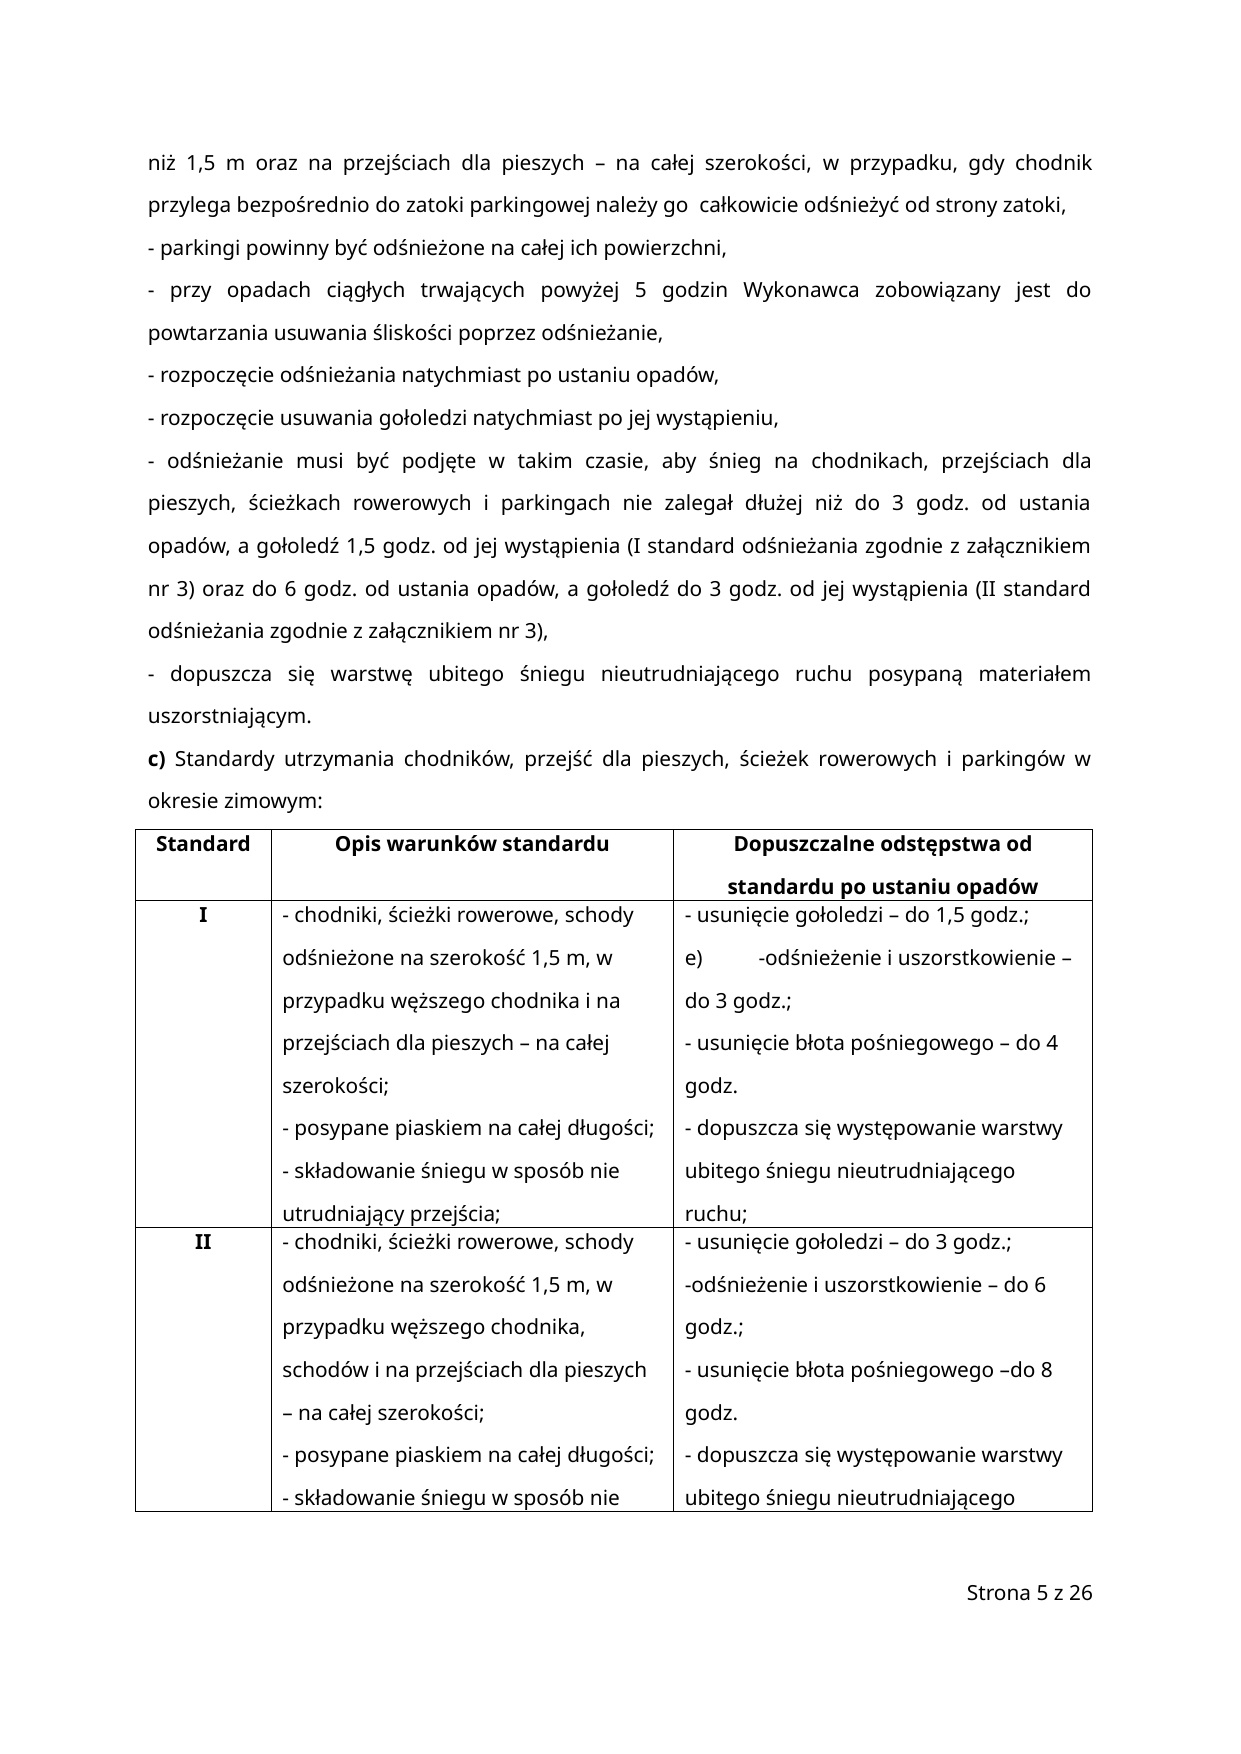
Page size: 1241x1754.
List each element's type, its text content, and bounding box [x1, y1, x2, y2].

table_cell - chodniki, ścieżki rowerowe, schody odśnieżone na szerokość 1,5 m, w przypadku węższego chodnika i na przejściach dla pieszych – na całej szerokości; - posypane piaskiem na całej długości; - składowanie śniegu w sposób nie utrudniający przejścia; [272, 901, 673, 1227]
table_header Opis warunków standardu [272, 830, 673, 900]
table_cell - usunięcie gołoledzi – do 3 godz.; -odśnieżenie i uszorstkowienie – do 6 godz.; - usunięcie błota pośniegowego –do 8 godz. - dopuszcza się występowanie warstwy ubitego śniegu nieutrudniającego [674, 1228, 1092, 1511]
list - parkingi powinny być odśnieżone na całej ich powierzchni, [148, 233, 1093, 261]
list - przy opadach ciągłych trwających powyżej 5 godzin Wykonawca zobowiązany jest do powtarzania usuwania śliskości poprzez odśnieżanie, [148, 275, 1093, 346]
table_cell - usunięcie gołoledzi – do 1,5 godz.; -odśnieżenie i uszorstkowienie – do 3 godz.; - usunięcie błota pośniegowego – do 4 godz. - dopuszcza się występowanie warstwy ubitego śniegu nieutrudniającego ruchu; [674, 901, 1092, 1227]
list - odśnieżanie musi być podjęte w takim czasie, aby śnieg na chodnikach, przejściach dla pieszych, ścieżkach rowerowych i parkingach nie zalegał dłużej niż do 3 godz. od ustania opadów, a gołoledź 1,5 godz. od jej wystąpienia (I standard odśnieżania zgodnie z załącznikiem nr 3) oraz do 6 godz. od ustania opadów, a gołoledź do 3 godz. od jej wystąpienia (II standard odśnieżania zgodnie z załącznikiem nr 3), [148, 446, 1093, 645]
table_cell I [136, 901, 271, 1227]
list niż 1,5 m oraz na przejściach dla pieszych – na całej szerokości, w przypadku, gdy chodnik przylega bezpośrednio do zatoki parkingowej należy go całkowicie odśnieżyć od strony zatoki, [148, 148, 1093, 219]
list - dopuszcza się warstwę ubitego śniegu nieutrudniającego ruchu posypaną materiałem uszorstniającym. [148, 659, 1093, 730]
list c) Standardy utrzymania chodników, przejść dla pieszych, ścieżek rowerowych i parkingów w okresie zimowym: [148, 744, 1093, 815]
list - rozpoczęcie odśnieżania natychmiast po ustaniu opadów, [148, 361, 1093, 389]
table_cell II [136, 1228, 271, 1511]
table_header Standard [136, 830, 271, 900]
table_header Dopuszczalne odstępstwa od standardu po ustaniu opadów [674, 830, 1092, 900]
list - rozpoczęcie usuwania gołoledzi natychmiast po jej wystąpieniu, [148, 403, 1093, 432]
table_cell - chodniki, ścieżki rowerowe, schody odśnieżone na szerokość 1,5 m, w przypadku węższego chodnika, schodów i na przejściach dla pieszych – na całej szerokości; - posypane piaskiem na całej długości; - składowanie śniegu w sposób nie [272, 1228, 673, 1511]
